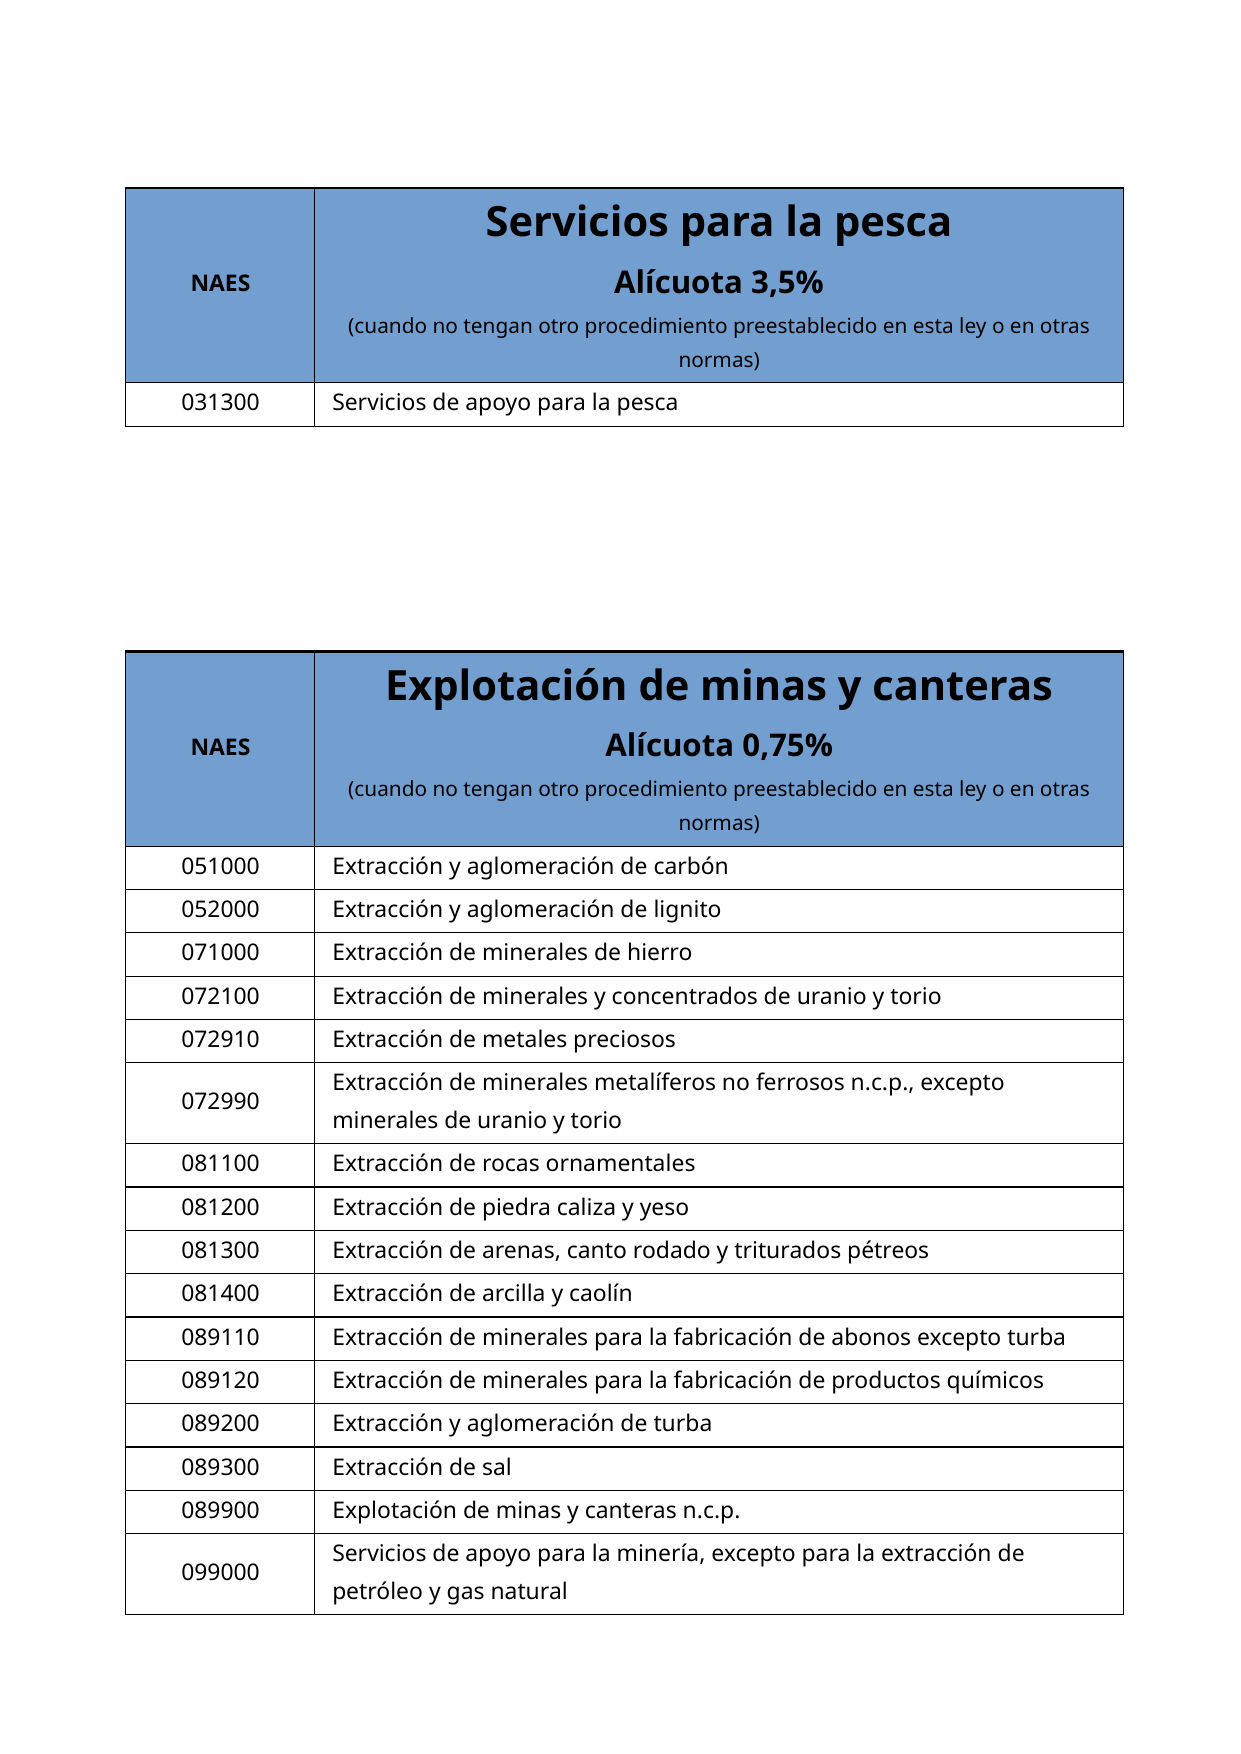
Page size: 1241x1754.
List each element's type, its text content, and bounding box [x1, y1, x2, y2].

table_cell Extracción de arenas, canto rodado y triturados pétreos [315, 1231, 1123, 1273]
table_header NAES [126, 653, 314, 846]
table_header Servicios para la pesca Alícuota 3,5% (cuando no tengan otro procedimiento preestablecido en esta ley o en otras normas) [315, 189, 1123, 382]
table_cell 031300 [126, 383, 314, 426]
table_cell Extracción de minerales para la fabricación de productos químicos [315, 1361, 1123, 1403]
table_cell 089200 [126, 1404, 314, 1446]
table_cell 081100 [126, 1144, 314, 1186]
table_cell Servicios de apoyo para la pesca [315, 383, 1123, 426]
table_cell Extracción de metales preciosos [315, 1020, 1123, 1062]
table_cell 081200 [126, 1188, 314, 1230]
table_cell Extracción de minerales de hierro [315, 933, 1123, 976]
table_cell 089110 [126, 1318, 314, 1360]
table_cell Extracción de piedra caliza y yeso [315, 1188, 1123, 1230]
table_cell 071000 [126, 933, 314, 976]
table_cell 072100 [126, 977, 314, 1019]
table_cell Servicios de apoyo para la minería, excepto para la extracción de petróleo y gas natural [315, 1534, 1123, 1614]
table_header Explotación de minas y canteras Alícuota 0,75% (cuando no tengan otro procedimiento preestablecido en esta ley o en otras normas) [315, 653, 1123, 846]
table_cell Extracción de minerales para la fabricación de abonos excepto turba [315, 1318, 1123, 1360]
table_cell 051000 [126, 847, 314, 889]
table_cell 081300 [126, 1231, 314, 1273]
table_cell 089120 [126, 1361, 314, 1403]
table_cell 072990 [126, 1063, 314, 1143]
table_cell Extracción de minerales y concentrados de uranio y torio [315, 977, 1123, 1019]
table_cell 081400 [126, 1274, 314, 1316]
table_cell Extracción y aglomeración de turba [315, 1404, 1123, 1446]
table_cell Extracción de arcilla y caolín [315, 1274, 1123, 1316]
table_cell Extracción y aglomeración de lignito [315, 890, 1123, 932]
table_header NAES [126, 189, 314, 382]
table_cell Extracción de rocas ornamentales [315, 1144, 1123, 1186]
table_cell Explotación de minas y canteras n.c.p. [315, 1491, 1123, 1533]
table_cell Extracción y aglomeración de carbón [315, 847, 1123, 889]
table_cell 099000 [126, 1534, 314, 1614]
table_cell Extracción de minerales metalíferos no ferrosos n.c.p., excepto minerales de uranio y torio [315, 1063, 1123, 1143]
table_cell 089900 [126, 1491, 314, 1533]
table_cell 052000 [126, 890, 314, 932]
table_cell 089300 [126, 1448, 314, 1490]
table_cell Extracción de sal [315, 1448, 1123, 1490]
table_cell 072910 [126, 1020, 314, 1062]
